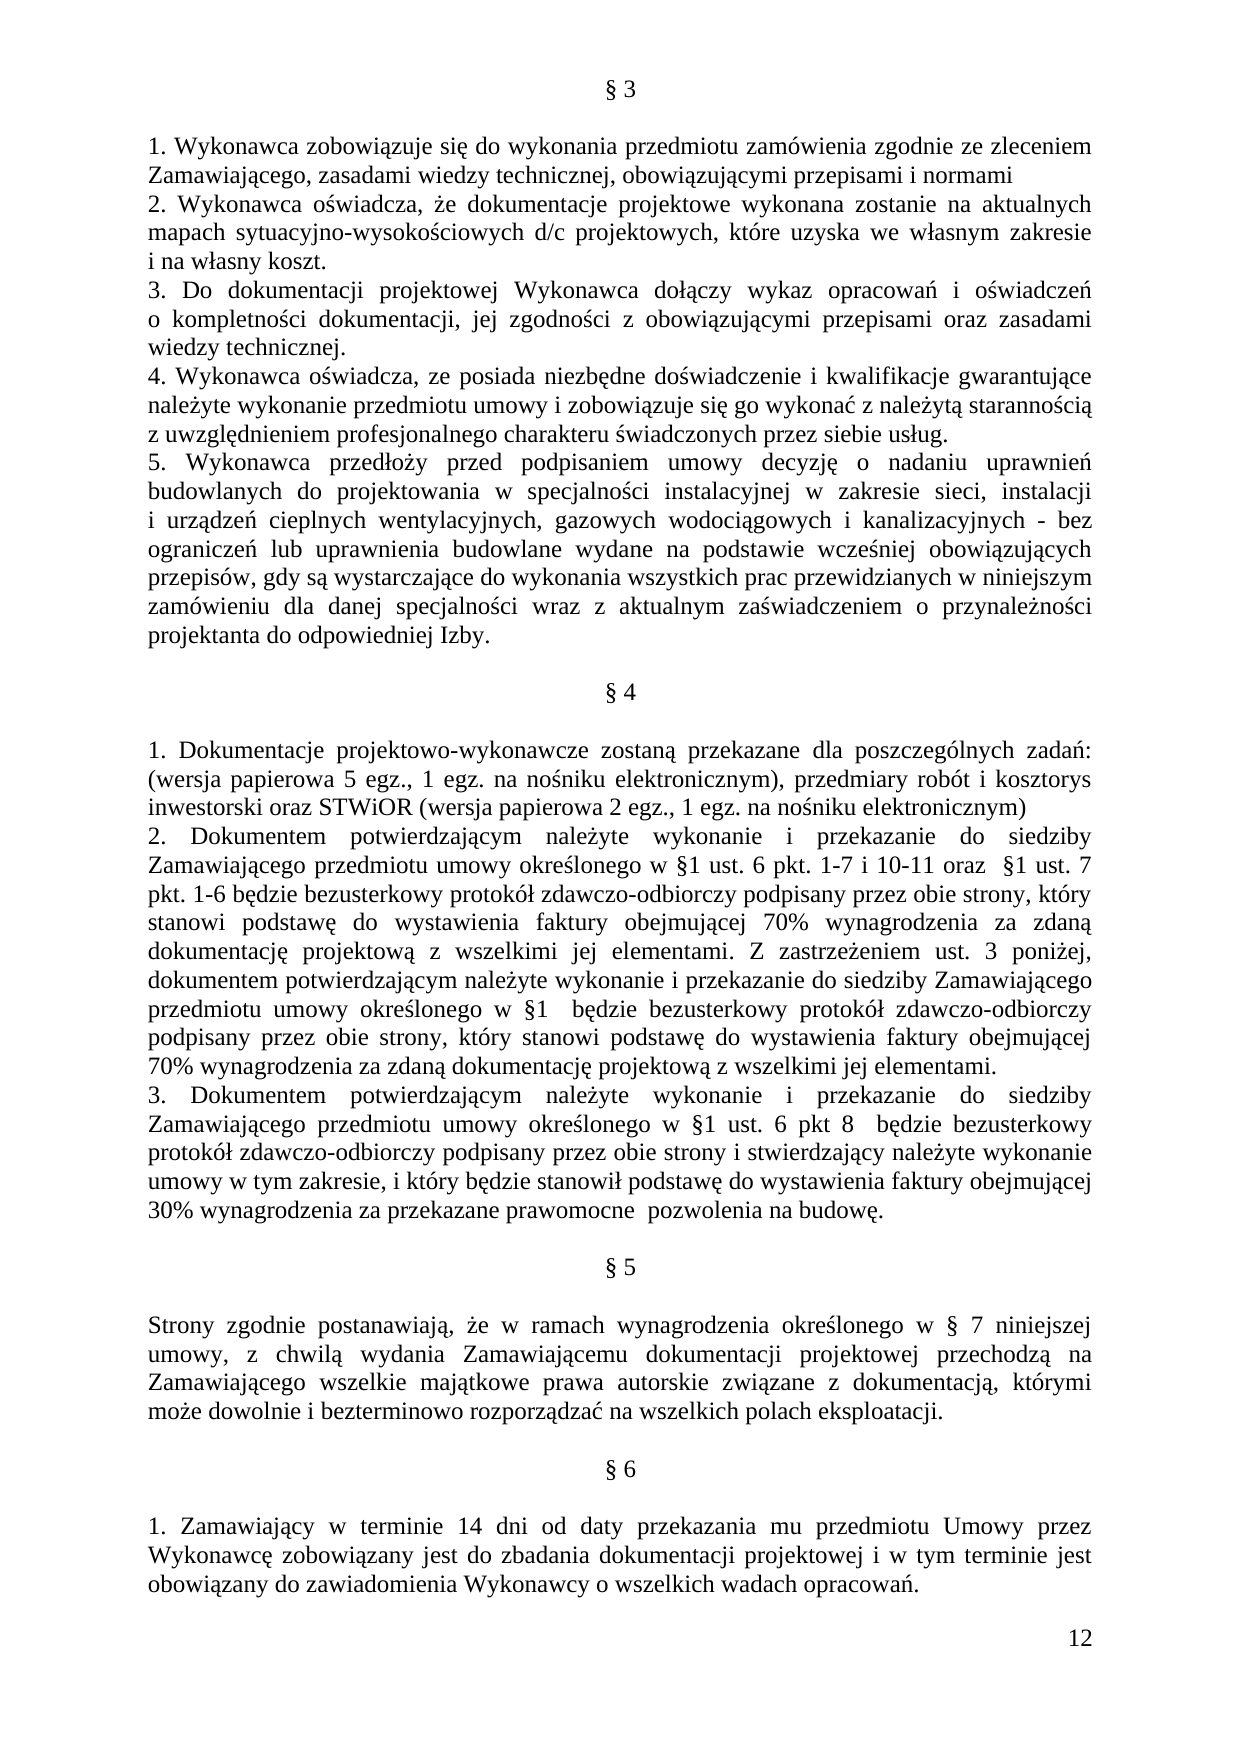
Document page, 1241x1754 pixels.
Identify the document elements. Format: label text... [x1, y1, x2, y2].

text 1. Zamawiający w terminie 14 dni od daty przekazania mu przedmiotu Umowy przez Wykonawcę zobowiązany jest do zbadania dokumentacji projektowej i w tym terminie jest obowiązany do zawiadomienia Wykonawcy o wszelkich wadach opracowań. [148, 1511, 1093, 1597]
text 1. Wykonawca zobowiązuje się do wykonania przedmiotu zamówienia zgodnie ze zleceniem Zamawiającego, zasadami wiedzy technicznej, obowiązującymi przepisami i normami [148, 131, 1093, 189]
text 3. Do dokumentacji projektowej Wykonawca dołączy wykaz opracowań i oświadczeń o kompletności dokumentacji, jej zgodności z obowiązującymi przepisami oraz zasadami wiedzy technicznej. [148, 275, 1093, 361]
text 4. Wykonawca oświadcza, ze posiada niezbędne doświadczenie i kwalifikacje gwarantujące należyte wykonanie przedmiotu umowy i zobowiązuje się go wykonać z należytą starannością z uwzględnieniem profesjonalnego charakteru świadczonych przez siebie usług. [148, 361, 1093, 447]
text § 5 [148, 1252, 1093, 1281]
text 1. Dokumentacje projektowo-wykonawcze zostaną przekazane dla poszczególnych zadań: (wersja papierowa 5 egz., 1 egz. na nośniku elektronicznym), przedmiary robót i kosztorys inwestorski oraz STWiOR (wersja papierowa 2 egz., 1 egz. na nośniku elektronicznym) [148, 735, 1093, 821]
text 2. Wykonawca oświadcza, że dokumentacje projektowe wykonana zostanie na aktualnych mapach sytuacyjno-wysokościowych d/c projektowych, które uzyska we własnym zakresie i na własny koszt. [148, 189, 1093, 275]
list 2. Dokumentem potwierdzającym należyte wykonanie i przekazanie do siedziby Zamawiającego przedmiotu umowy określonego w §1 ust. 6 pkt. 1-7 i 10-11 oraz §1 ust. 7 pkt. 1-6 będzie bezusterkowy protokół zdawczo-odbiorczy podpisany przez obie strony, który stanowi podstawę do wystawienia faktury obejmującej 70% wynagrodzenia za zdaną dokumentację projektową z wszelkimi jej elementami. Z zastrzeżeniem ust. 3 poniżej, dokumentem potwierdzającym należyte wykonanie i przekazanie do siedziby Zamawiającego przedmiotu umowy określonego w §1 będzie bezusterkowy protokół zdawczo-odbiorczy podpisany przez obie strony, który stanowi podstawę do wystawienia faktury obejmującej 70% wynagrodzenia za zdaną dokumentację projektową z wszelkimi jej elementami. [148, 821, 1093, 1080]
text 5. Wykonawca przedłoży przed podpisaniem umowy decyzję o nadaniu uprawnień budowlanych do projektowania w specjalności instalacyjnej w zakresie sieci, instalacji i urządzeń cieplnych wentylacyjnych, gazowych wodociągowych i kanalizacyjnych - bez ograniczeń lub uprawnienia budowlane wydane na podstawie wcześniej obowiązujących przepisów, gdy są wystarczające do wykonania wszystkich prac przewidzianych w niniejszym zamówieniu dla danej specjalności wraz z aktualnym zaświadczeniem o przynależności projektanta do odpowiedniej Izby. [148, 447, 1093, 649]
text Strony zgodnie postanawiają, że w ramach wynagrodzenia określonego w § 7 niniejszej umowy, z chwilą wydania Zamawiającemu dokumentacji projektowej przechodzą na Zamawiającego wszelkie majątkowe prawa autorskie związane z dokumentacją, którymi może dowolnie i bezterminowo rozporządzać na wszelkich polach eksploatacji. [148, 1310, 1093, 1425]
list 3. Dokumentem potwierdzającym należyte wykonanie i przekazanie do siedziby Zamawiającego przedmiotu umowy określonego w §1 ust. 6 pkt 8 będzie bezusterkowy protokół zdawczo-odbiorczy podpisany przez obie strony i stwierdzający należyte wykonanie umowy w tym zakresie, i który będzie stanowił podstawę do wystawienia faktury obejmującej 30% wynagrodzenia za przekazane prawomocne pozwolenia na budowę. [148, 1080, 1093, 1224]
text § 6 [148, 1454, 1093, 1482]
text § 4 [148, 677, 1093, 706]
text § 3 [148, 74, 1093, 102]
